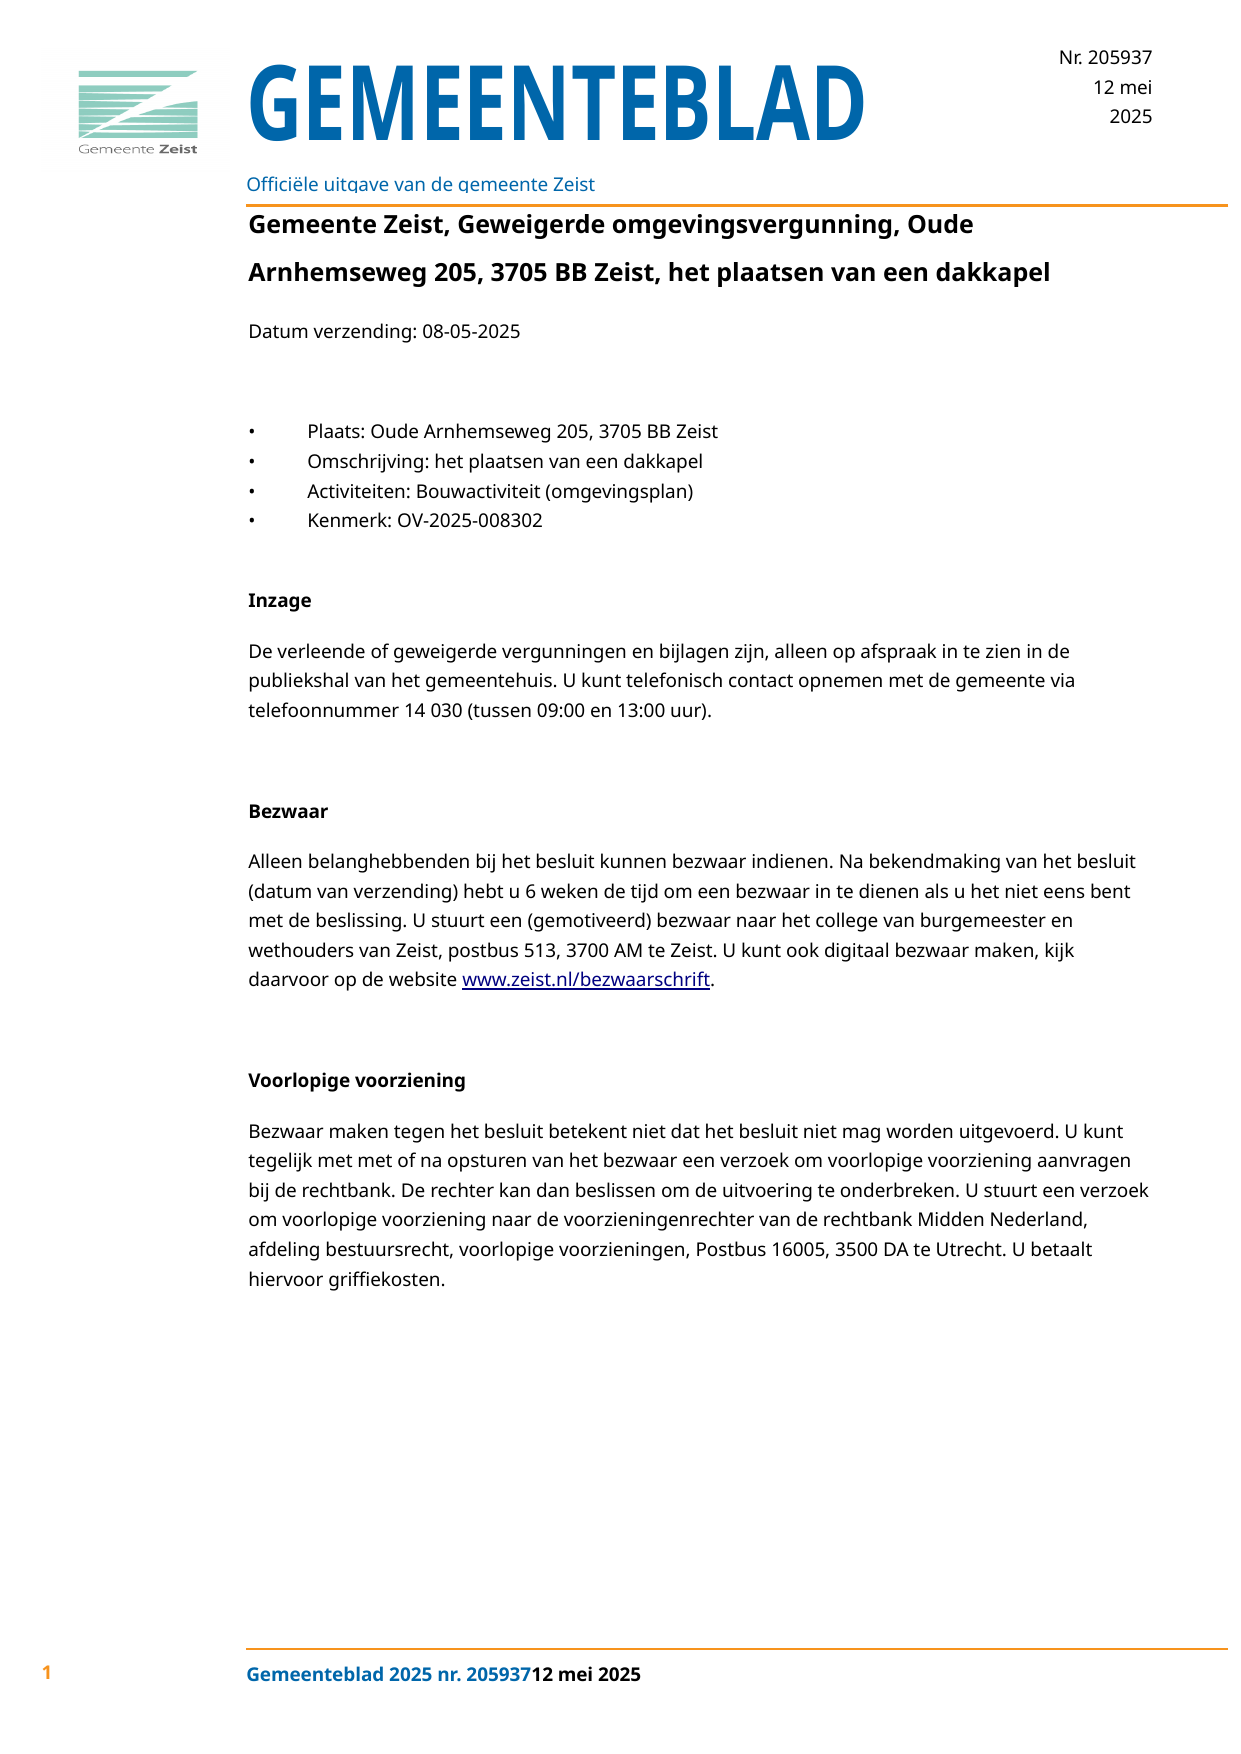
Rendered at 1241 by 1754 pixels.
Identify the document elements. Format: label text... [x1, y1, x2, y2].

text Gemeente Zeist, Geweigerde omgevingsvergunning, Oude Arnhemseweg 205, 3705 BB Zeist, het plaatsen van een dakkapel [248, 207, 1152, 288]
list Omschrijving: het plaatsen van een dakkapel [248, 448, 1152, 474]
text Voorlopige voorziening [248, 1067, 1152, 1093]
list Activiteiten: Bouwactiviteit (omgevingsplan) [248, 478, 1152, 504]
text Bezwaar maken tegen het besluit betekent niet dat het besluit niet mag worden uitgevoerd. U kunt tegelijk met met of na opsturen van het bezwaar een verzoek om voorlopige voorziening aanvragen bij de rechtbank. De rechter kan dan beslissen om de uitvoering te onderbreken. U stuurt een verzoek om voorlopige voorziening naar de voorzieningenrechter van de rechtbank Midden Nederland, afdeling bestuursrecht, voorlopige voorzieningen, Postbus 16005, 3500 DA te Utrecht. U betaalt hiervoor griffiekosten. [248, 1118, 1152, 1292]
text Alleen belanghebbenden bij het besluit kunnen bezwaar indienen. Na bekendmaking van het besluit (datum van verzending) hebt u 6 weken de tijd om een bezwaar in te dienen als u het niet eens bent met de beslissing. U stuurt een (gemotiveerd) bezwaar naar het college van burgemeester en wethouders van Zeist, postbus 513, 3700 AM te Zeist. U kunt ook digitaal bezwaar maken, kijk daarvoor op de website www.zeist.nl/bezwaarschrift. [248, 848, 1152, 992]
text De verleende of geweigerde vergunningen en bijlagen zijn, alleen op afspraak in te zien in de publiekshal van het gemeentehuis. U kunt telefonisch contact opnemen met de gemeente via telefoonnummer 14 030 (tussen 09:00 en 13:00 uur). [248, 638, 1152, 723]
text Datum verzending: 08-05-2025 [248, 318, 1152, 344]
list Kenmerk: OV-2025-008302 [248, 507, 1152, 533]
text Bezwaar [248, 798, 1152, 824]
text Inzage [248, 587, 1152, 613]
picture [41, 47, 231, 172]
list Plaats: Oude Arnhemseweg 205, 3705 BB Zeist [248, 419, 1152, 444]
